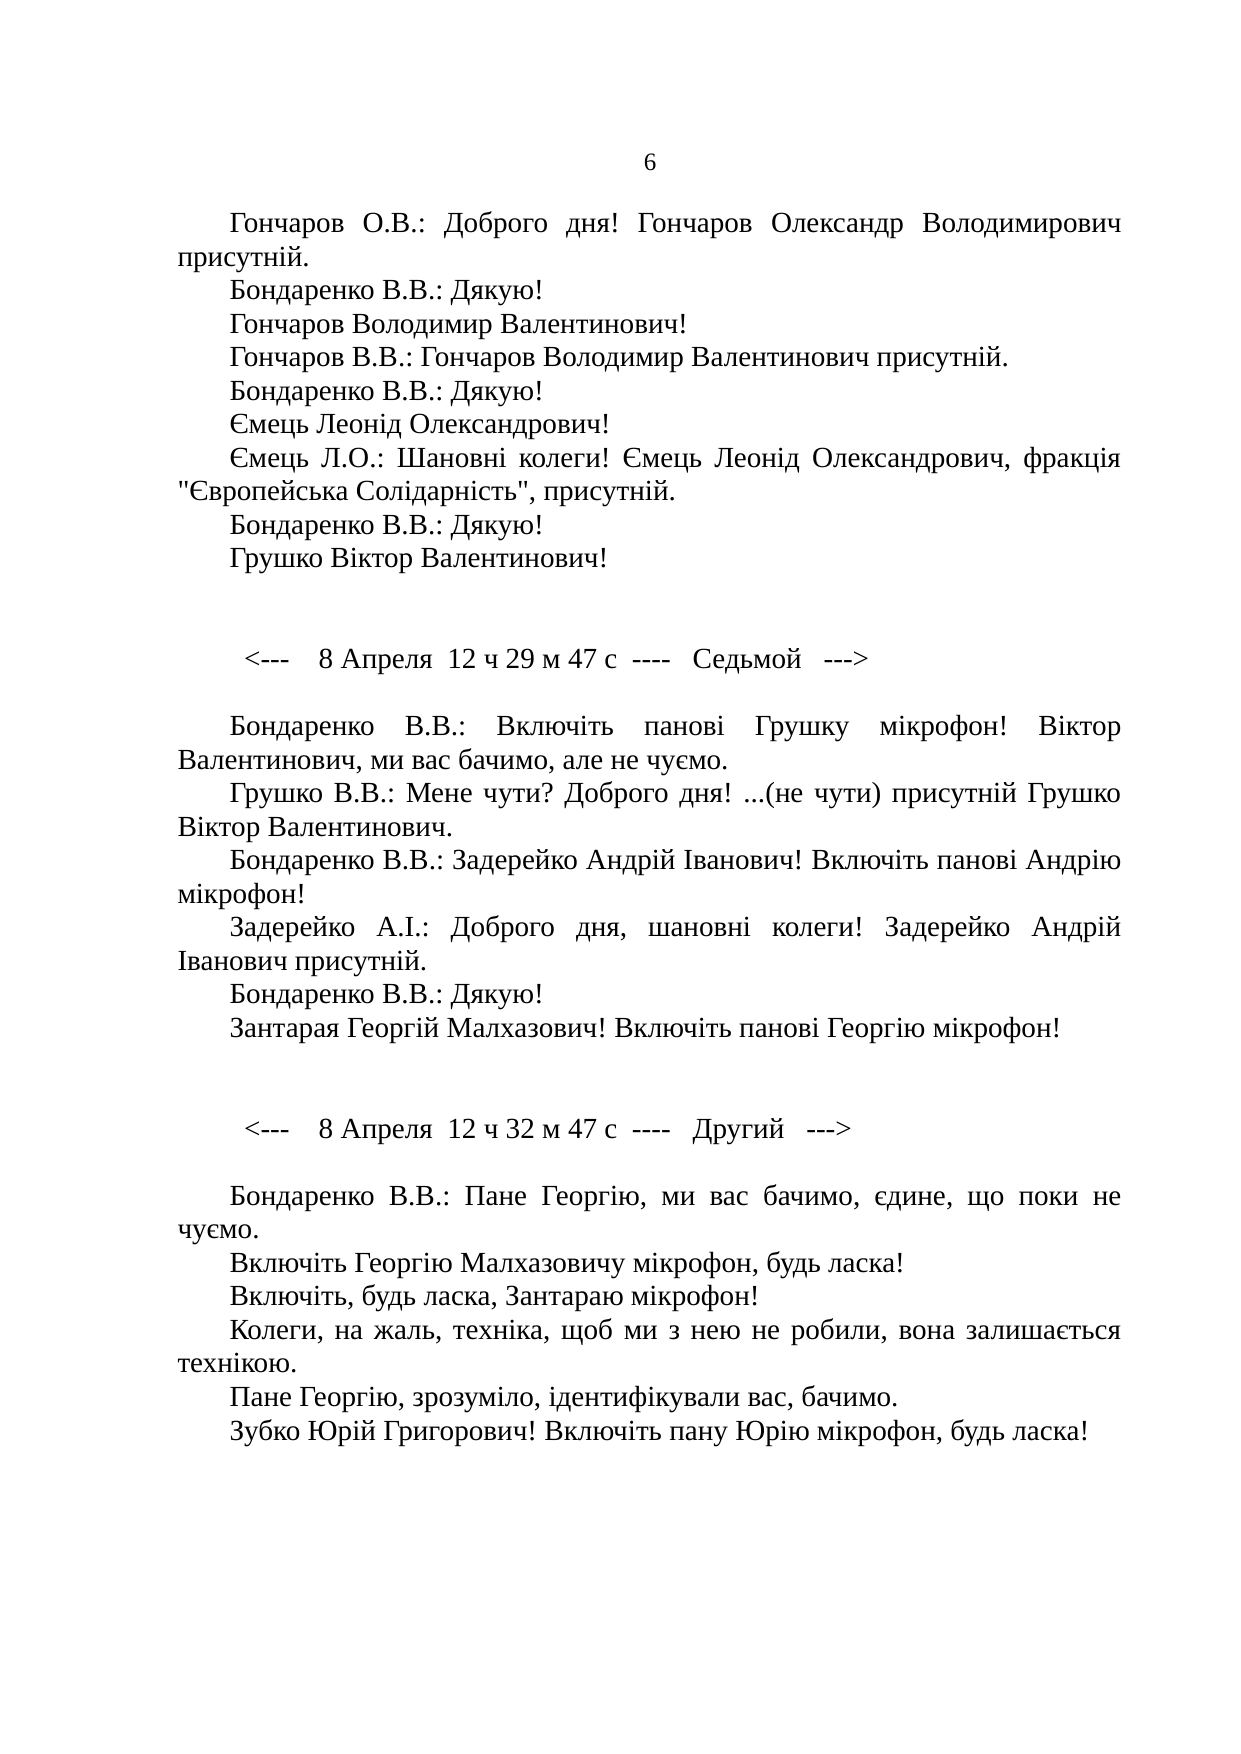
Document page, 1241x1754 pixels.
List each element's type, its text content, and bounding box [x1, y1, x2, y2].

text Бондаренко В.В.: Задерейко Андрій Іванович! Включіть панові Андрію мікрофон! [177, 842, 1122, 909]
text Бондаренко В.В.: Пане Георгію, ми вас бачимо, єдине, що поки не чуємо. [177, 1178, 1122, 1245]
text Грушко В.В.: Мене чути? Доброго дня! ...(не чути) присутній Грушко Віктор Валентинович. [177, 775, 1122, 842]
text Гончаров О.В.: Доброго дня! Гончаров Олександр Володимирович присутній. [177, 205, 1122, 272]
text Грушко Віктор Валентинович! [177, 541, 1122, 574]
text Бондаренко В.В.: Дякую! [177, 977, 1122, 1010]
text Бондаренко В.В.: Включіть панові Грушку мікрофон! Віктор Валентинович, ми вас бачимо, але не чуємо. [177, 708, 1122, 775]
text Бондаренко В.В.: Дякую! [177, 507, 1122, 541]
text Ємець Л.О.: Шановні колеги! Ємець Леонід Олександрович, фракція "Європейська Солідарність", присутній. [177, 440, 1122, 507]
text Задерейко А.І.: Доброго дня, шановні колеги! Задерейко Андрій Іванович присутній. [177, 909, 1122, 977]
text Бондаренко В.В.: Дякую! [177, 373, 1122, 406]
text Бондаренко В.В.: Дякую! [177, 272, 1122, 306]
text Зубко Юрій Григорович! Включіть пану Юрію мікрофон, будь ласка! [177, 1413, 1122, 1446]
text Включіть, будь ласка, Зантараю мікрофон! [177, 1278, 1122, 1312]
text Зантарая Георгій Малхазович! Включіть панові Георгію мікрофон! [177, 1010, 1122, 1044]
text Гончаров В.В.: Гончаров Володимир Валентинович присутній. [177, 339, 1122, 373]
text Гончаров Володимир Валентинович! [177, 306, 1122, 339]
text Ємець Леонід Олександрович! [177, 406, 1122, 440]
text <--- 8 Апреля 12 ч 32 м 47 с ---- Другий ---> [177, 1111, 1122, 1144]
text Включіть Георгію Малхазовичу мікрофон, будь ласка! [177, 1245, 1122, 1278]
text Колеги, на жаль, техніка, щоб ми з нею не робили, вона залишається технікою. [177, 1312, 1122, 1379]
text Пане Георгію, зрозуміло, ідентифікували вас, бачимо. [177, 1379, 1122, 1413]
text <--- 8 Апреля 12 ч 29 м 47 с ---- Седьмой ---> [177, 641, 1122, 675]
